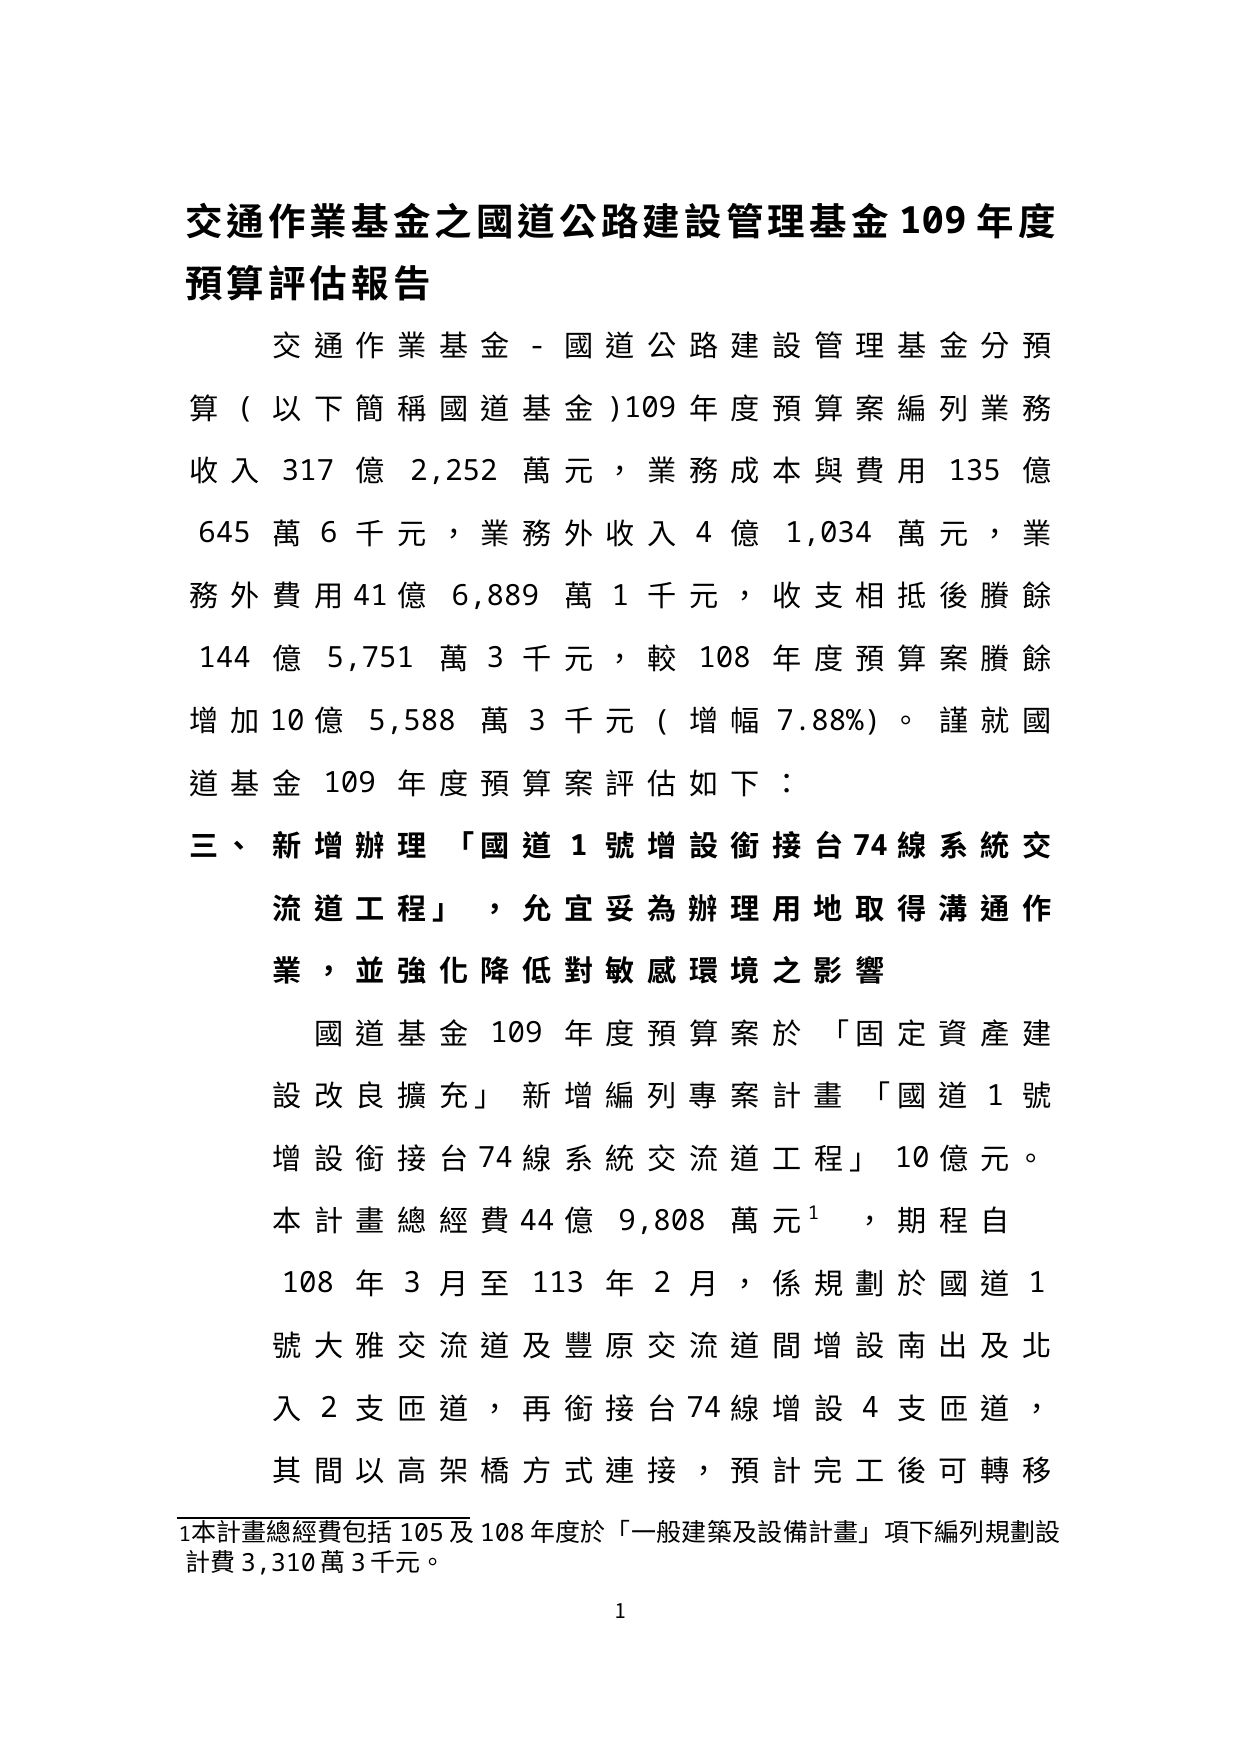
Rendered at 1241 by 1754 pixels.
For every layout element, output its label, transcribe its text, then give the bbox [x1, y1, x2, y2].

text 本計畫總經費包括105及108年度於「一般建築及設備計畫」項下編列規劃設計費3,310萬3千元。 [178, 1518, 1063, 1577]
text 交通作業基金-國道公路建設管理基金分預算(以下簡稱國道基金)109年度預算案編列業務收入317億2,252萬元，業務成本與費用135億645萬6千元，業務外收入4億1,034萬元，業務外費用41億6,889萬1千元，收支相抵後賸餘144億5,751萬3千元，較108年度預算案賸餘增加10億5,588萬3千元(增幅7.88%)。謹就國道基金109年度預算案評估如下： [183, 302, 1058, 802]
text 國道基金109年度預算案於「固定資產建設改良擴充」新增編列專案計畫「國道1號增設銜接台74線系統交流道工程」10億元。本計畫總經費44億9,808萬元，期程自108年3月至113年2月，係規劃於國道1號大雅交流道及豐原交流道間增設南出及北入2支匝道，再銜接台74線增設4支匝道，其間以高架橋方式連接，預計完工後可轉移 [242, 990, 1058, 1490]
text 三、新增辦理「國道1號增設銜接台74線系統交流道工程」，允宜妥為辦理用地取得溝通作業，並強化降低對敏感環境之影響 [183, 802, 1058, 990]
text 交通作業基金之國道公路建設管理基金109年度預算評估報告 [183, 177, 1058, 302]
